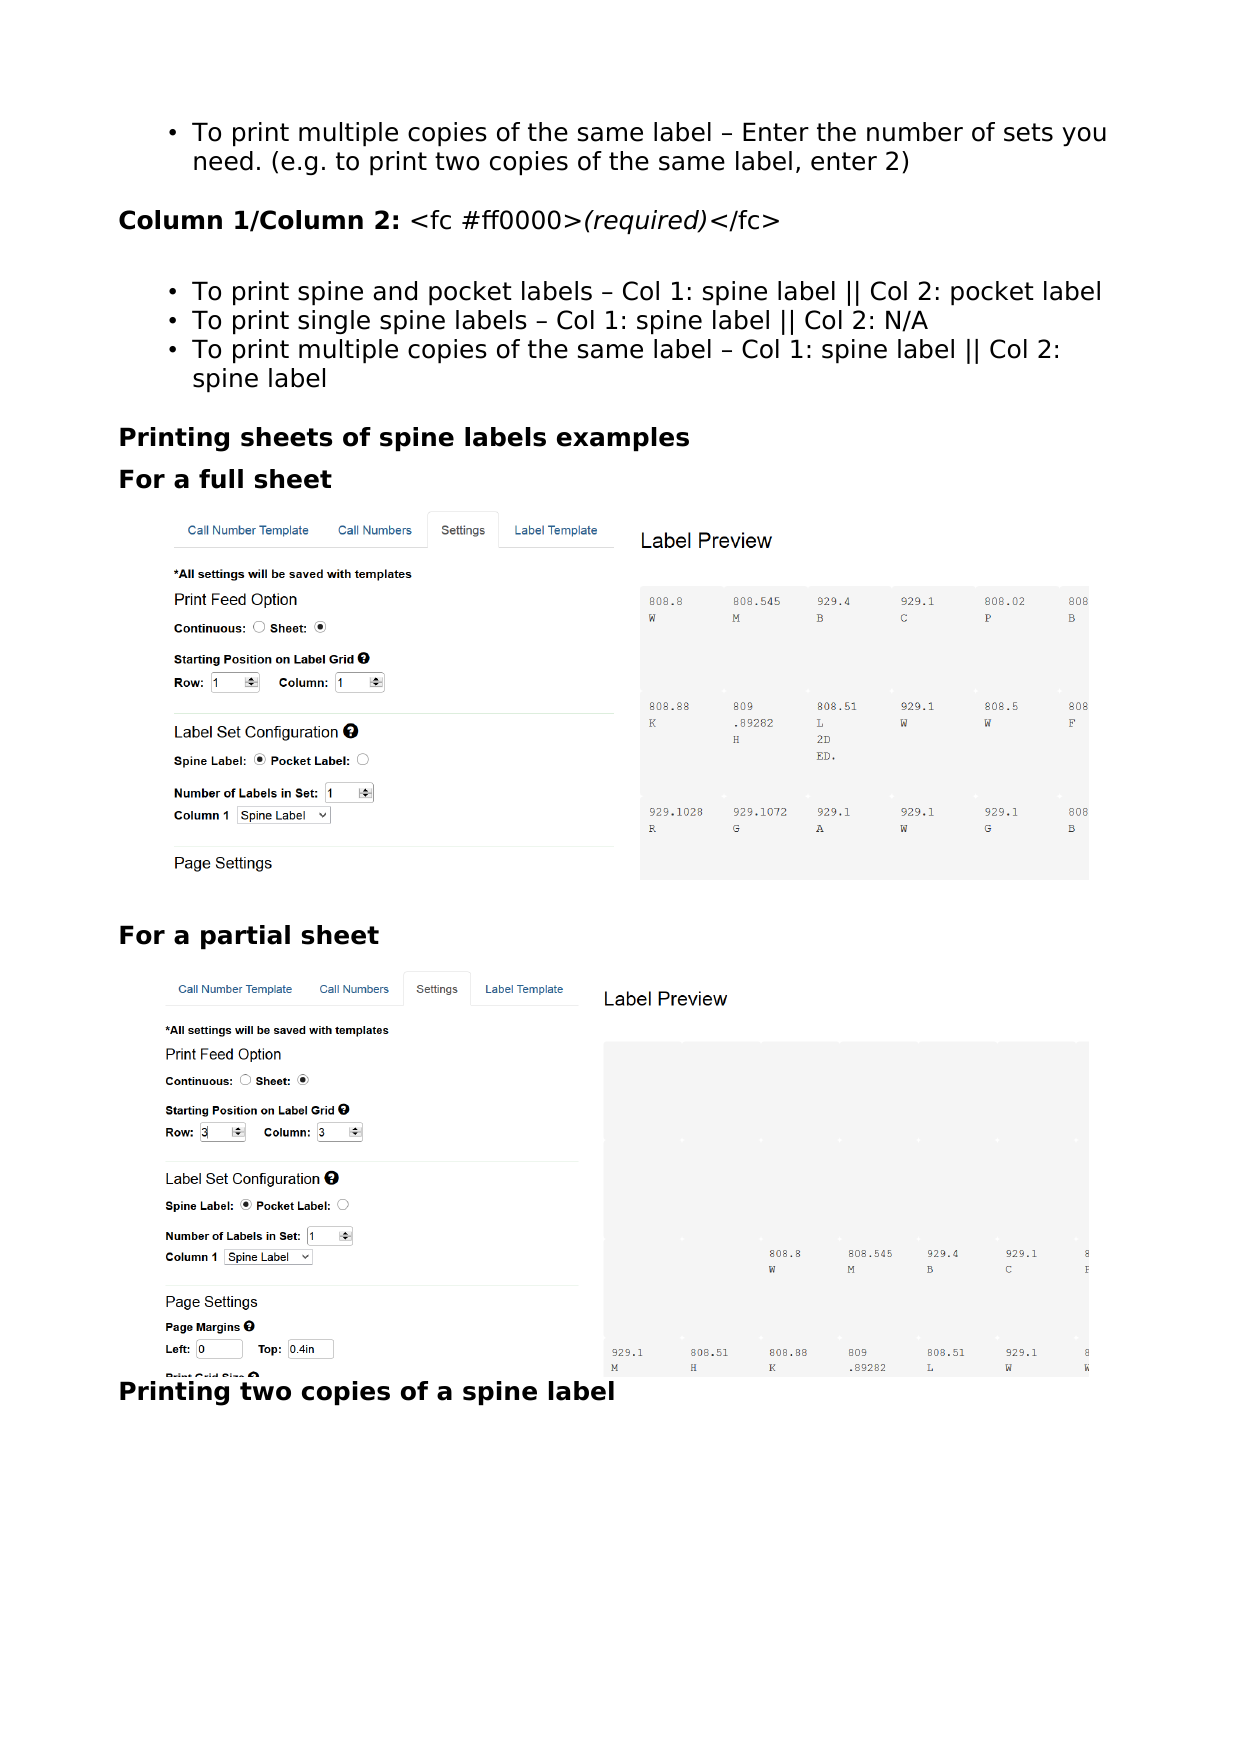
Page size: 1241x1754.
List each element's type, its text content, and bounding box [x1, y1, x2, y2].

list To print multiple copies of the same label – Col 1: spine label || Col 2: spine label [177, 335, 1122, 394]
picture [151, 506, 1089, 880]
text Printing two copies of a spine label [118, 1377, 1122, 1406]
text Column 1/Column 2: <fc #ff0000>(required)</fc> [118, 206, 1122, 235]
picture [151, 962, 1089, 1377]
text For a full sheet [118, 465, 1122, 494]
list To print multiple copies of the same label – Enter the number of sets you need. (e.g. to print two copies of the same label, enter 2) [177, 118, 1122, 176]
text For a partial sheet [118, 921, 1122, 950]
text Printing sheets of spine labels examples [118, 423, 1122, 452]
list To print spine and pocket labels – Col 1: spine label || Col 2: pocket label [177, 277, 1122, 306]
list To print single spine labels – Col 1: spine label || Col 2: N/A [177, 306, 1122, 335]
